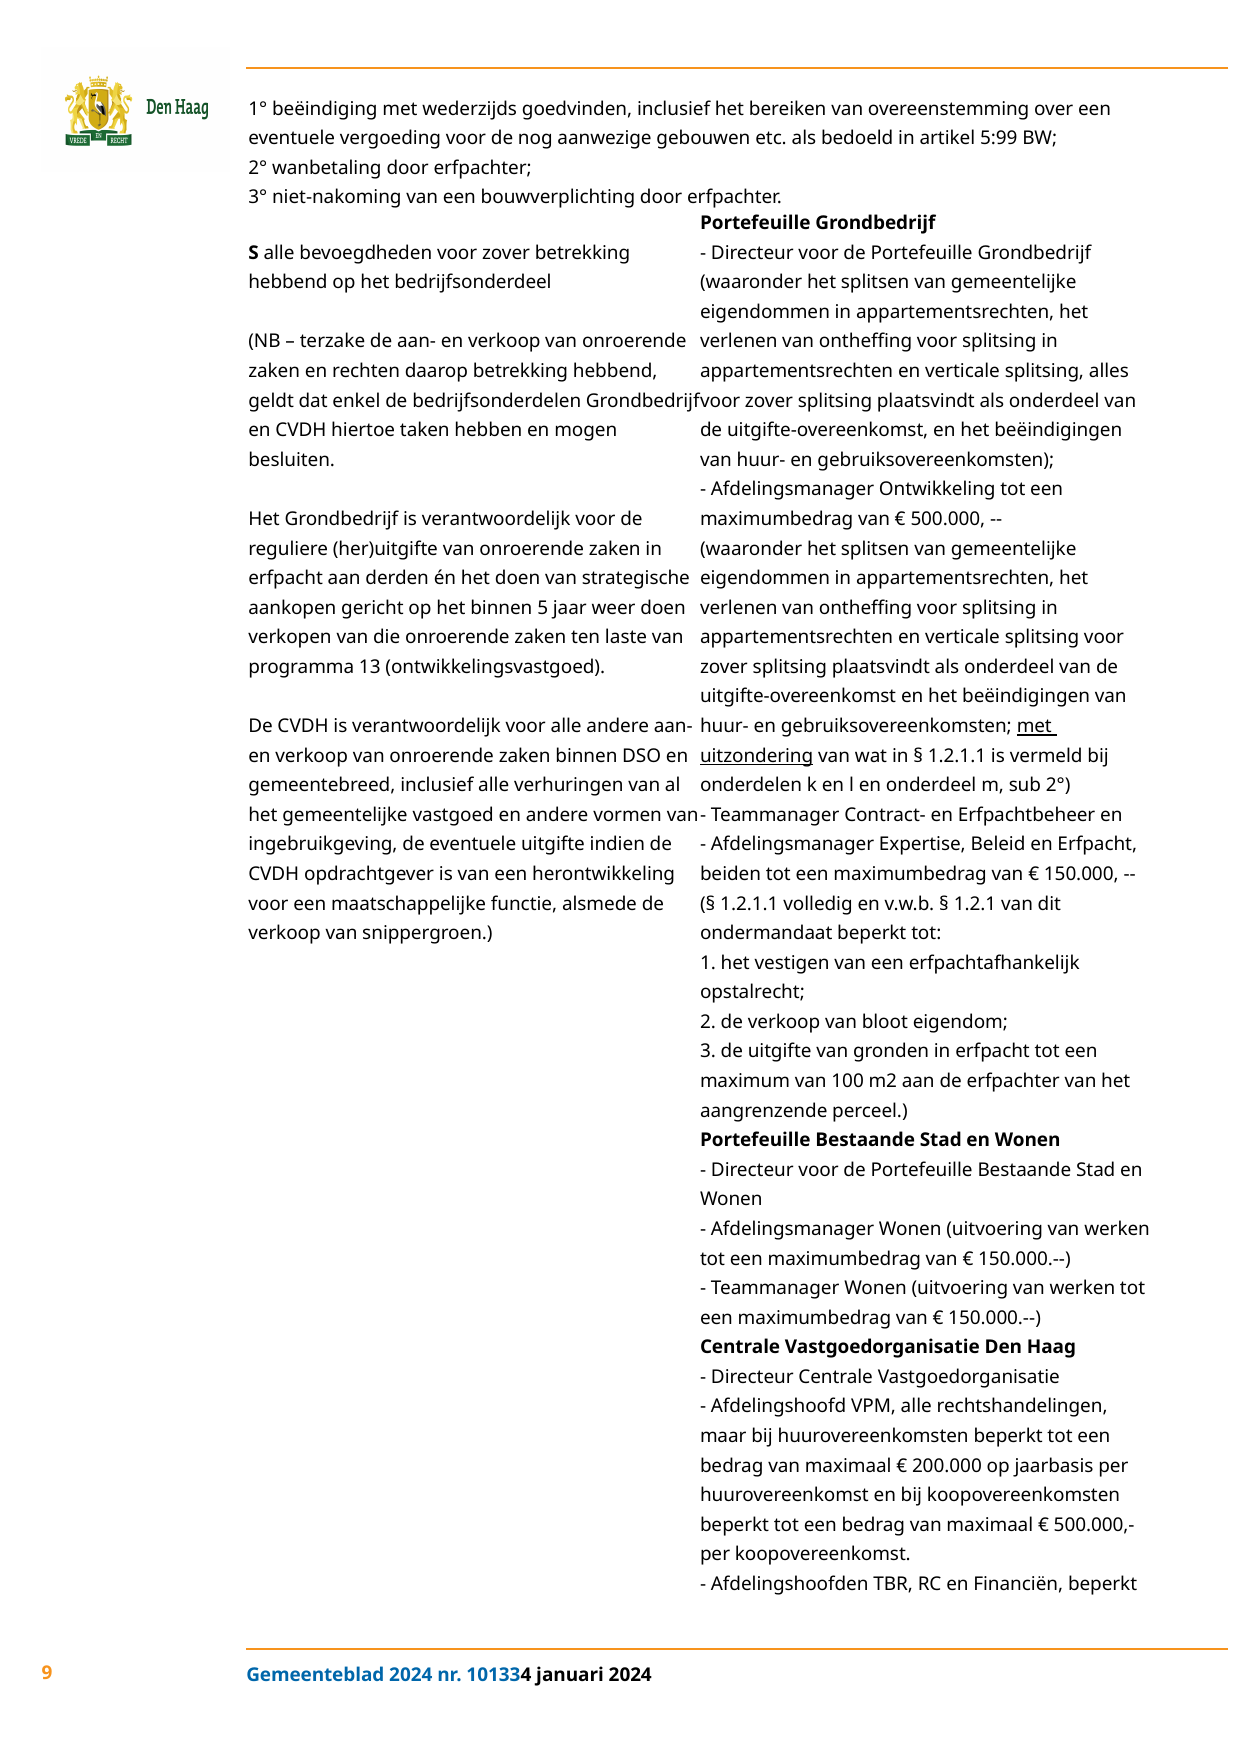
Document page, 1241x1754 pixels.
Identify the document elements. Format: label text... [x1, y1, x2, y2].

table_cell S alle bevoegdheden voor zover betrekking hebbend op het bedrijfsonderdeel (NB – terzake de aan- en verkoop van onroerende zaken en rechten daarop betrekking hebbend, geldt dat enkel de bedrijfsonderdelen Grondbedrijf en CVDH hiertoe taken hebben en mogen besluiten. Het Grondbedrijf is verantwoordelijk voor de reguliere (her)uitgifte van onroerende zaken in erfpacht aan derden én het doen van strategische aankopen gericht op het binnen 5 jaar weer doen verkopen van die onroerende zaken ten laste van programma 13 (ontwikkelingsvastgoed). De CVDH is verantwoordelijk voor alle andere aan- en verkoop van onroerende zaken binnen DSO en gemeentebreed, inclusief alle verhuringen van al het gemeentelijke vastgoed en andere vormen van ingebruikgeving, de eventuele uitgifte indien de CVDH opdrachtgever is van een herontwikkeling voor een maatschappelijke functie, alsmede de verkoop van snippergroen.) [248, 209, 700, 1596]
table_cell 1° beëindiging met wederzijds goedvinden, inclusief het bereiken van overeenstemming over een eventuele vergoeding voor de nog aanwezige gebouwen etc. als bedoeld in artikel 5:99 BW; 2° wanbetaling door erfpachter; 3° niet-nakoming van een bouwverplichting door erfpachter. [248, 95, 1152, 209]
table_cell Portefeuille Grondbedrijf - Directeur voor de Portefeuille Grondbedrijf (waaronder het splitsen van gemeentelijke eigendommen in appartementsrechten, het verlenen van ontheffing voor splitsing in appartementsrechten en verticale splitsing, alles voor zover splitsing plaatsvindt als onderdeel van de uitgifte-overeenkomst, en het beëindigingen van huur- en gebruiksovereenkomsten); - Afdelingsmanager Ontwikkeling tot een maximumbedrag van € 500.000, -- (waaronder het splitsen van gemeentelijke eigendommen in appartementsrechten, het verlenen van ontheffing voor splitsing in appartementsrechten en verticale splitsing voor zover splitsing plaatsvindt als onderdeel van de uitgifte-overeenkomst en het beëindigingen van huur- en gebruiksovereenkomsten; met uitzondering van wat in § 1.2.1.1 is vermeld bij onderdelen k en l en onderdeel m, sub 2°) - Teammanager Contract- en Erfpachtbeheer en - Afdelingsmanager Expertise, Beleid en Erfpacht, beiden tot een maximumbedrag van € 150.000, -- (§ 1.2.1.1 volledig en v.w.b. § 1.2.1 van dit ondermandaat beperkt tot: 1. het vestigen van een erfpachtafhankelijk opstalrecht; 2. de verkoop van bloot eigendom; 3. de uitgifte van gronden in erfpacht tot een maximum van 100 m2 aan de erfpachter van het aangrenzende perceel.) Portefeuille Bestaande Stad en Wonen - Directeur voor de Portefeuille Bestaande Stad en Wonen - Afdelingsmanager Wonen (uitvoering van werken tot een maximumbedrag van € 150.000.--) - Teammanager Wonen (uitvoering van werken tot een maximumbedrag van € 150.000.--) Centrale Vastgoedorganisatie Den Haag - Directeur Centrale Vastgoedorganisatie - Afdelingshoofd VPM, alle rechtshandelingen, maar bij huurovereenkomsten beperkt tot een bedrag van maximaal € 200.000 op jaarbasis per huurovereenkomst en bij koopovereenkomsten beperkt tot een bedrag van maximaal € 500.000,- per koopovereenkomst. - Afdelingshoofden TBR, RC en Financiën, beperkt [700, 209, 1152, 1596]
picture [41, 47, 231, 172]
